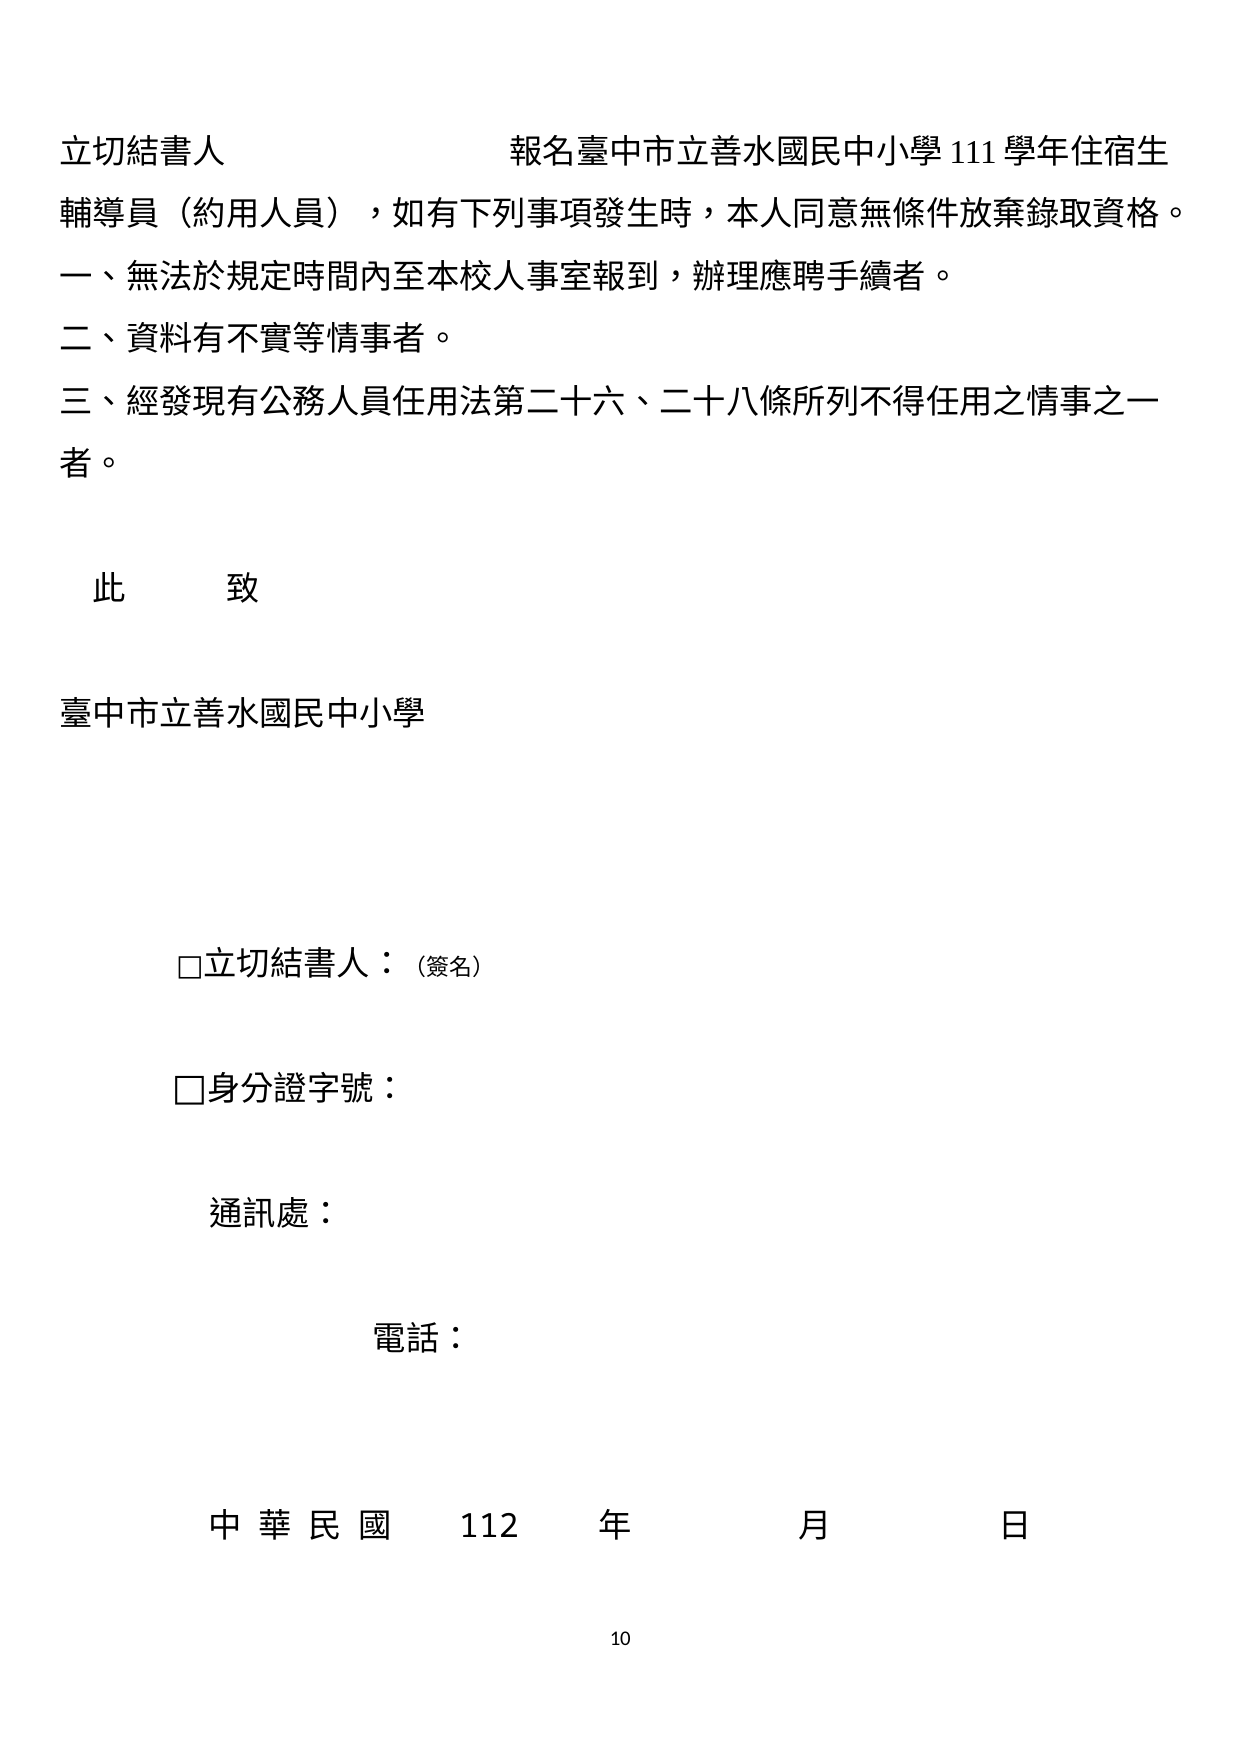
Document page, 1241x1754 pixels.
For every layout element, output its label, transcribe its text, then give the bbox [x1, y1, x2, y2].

text 二、資料有不實等情事者。 [59, 294, 1181, 357]
text 中 華 民 國 112 年 月 日 [59, 1482, 1181, 1544]
text 通訊處： [59, 1169, 1181, 1232]
text 三、經發現有公務人員任用法第二十六、二十八條所列不得任用之情事之一者。 [59, 357, 1181, 482]
text 臺中市立善水國民中小學 [59, 669, 1181, 732]
text 電話： [59, 1294, 1181, 1357]
text 立切結書人 報名臺中市立善水國民中小學111學年住宿生輔導員（約用人員），如有下列事項發生時，本人同意無條件放棄錄取資格。 [59, 107, 1181, 232]
text 一、無法於規定時間內至本校人事室報到，辦理應聘手續者。 [59, 232, 1181, 294]
text □身分證字號： [59, 1044, 1181, 1107]
text 此 致 [59, 544, 1181, 607]
text □立切結書人：（簽名） [59, 919, 1181, 982]
